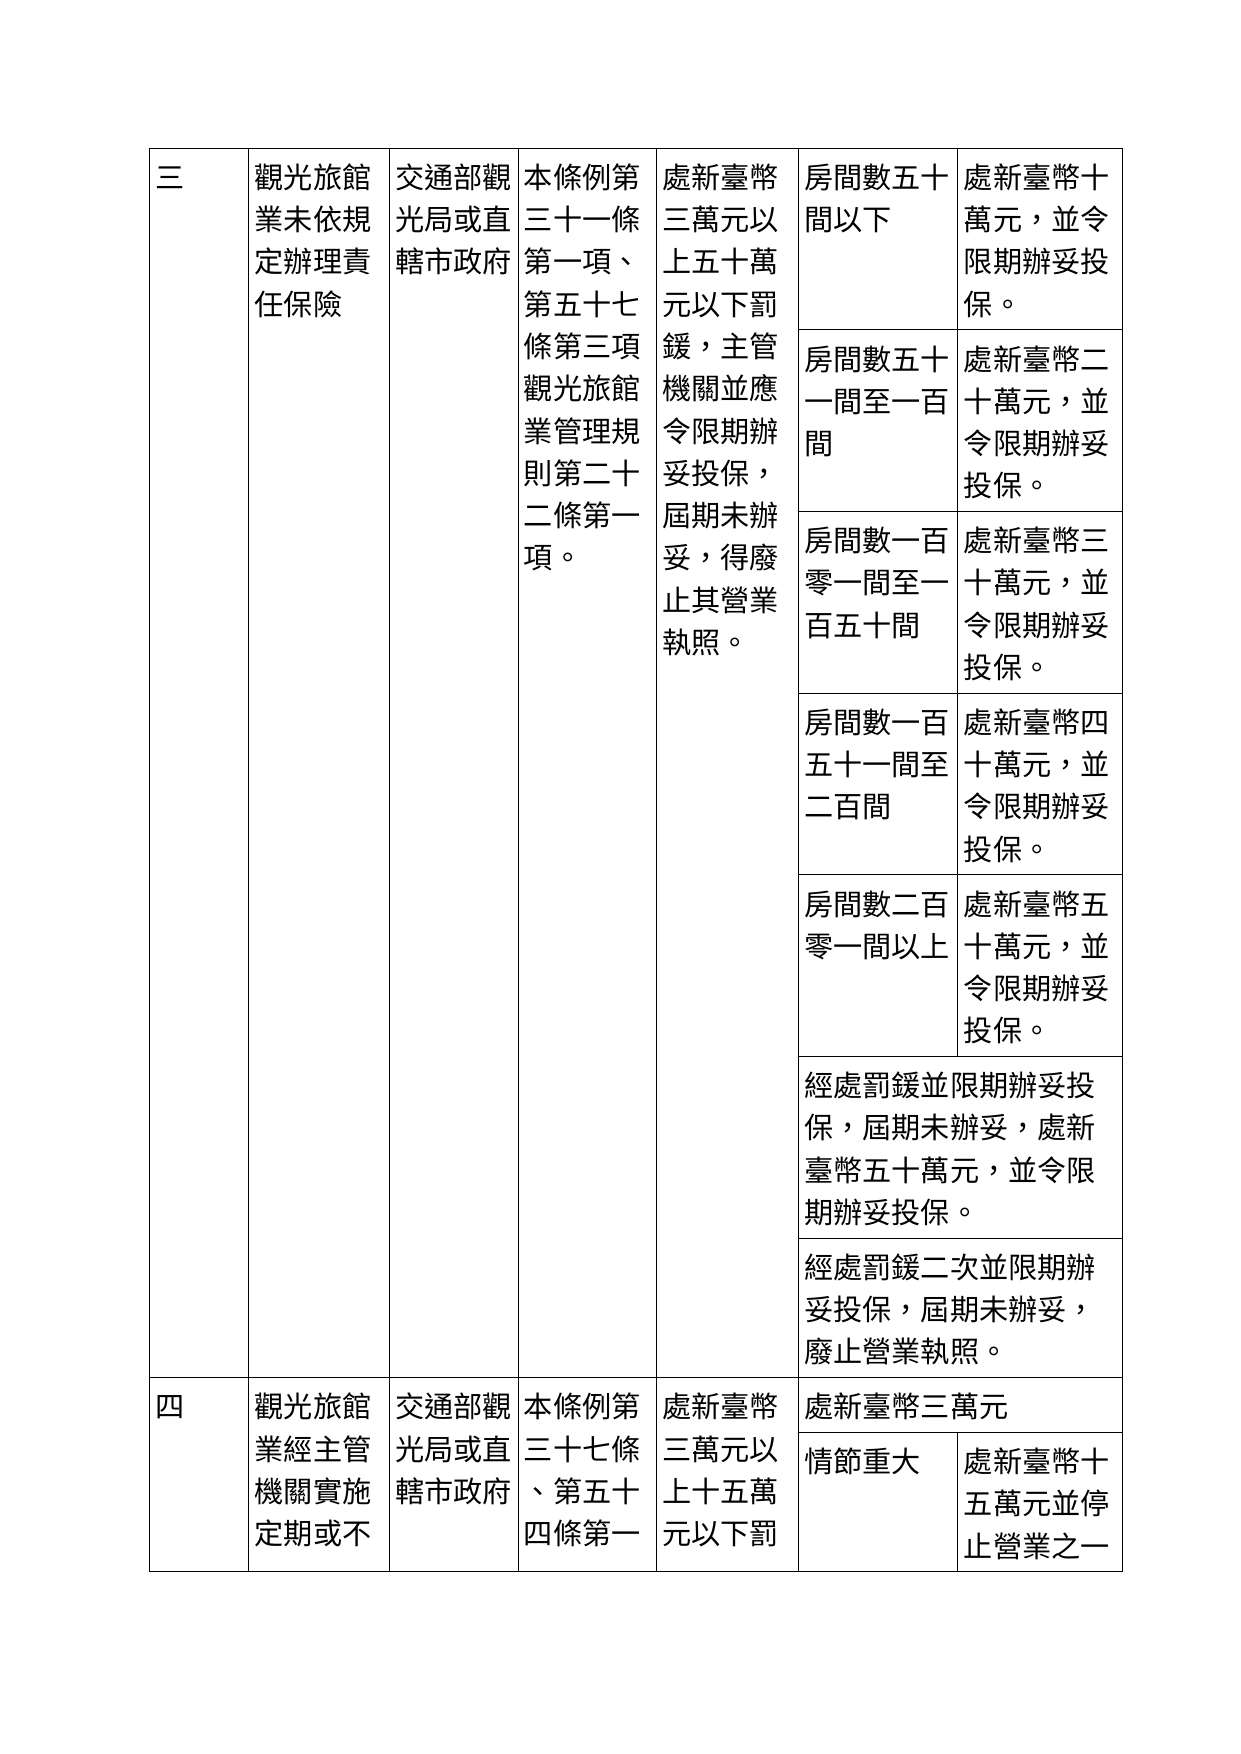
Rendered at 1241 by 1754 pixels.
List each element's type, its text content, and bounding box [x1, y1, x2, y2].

table_cell 經處罰鍰並限期辦妥投保，屆期未辦妥，處新臺幣五十萬元，並令限期辦妥投保。 [799, 1057, 1122, 1238]
table_cell 處新臺幣十五萬元並停止營業之一 [958, 1433, 1122, 1571]
table_cell 房間數五十一間至一百間 [799, 330, 957, 511]
table_cell 處新臺幣二十萬元，並令限期辦妥投保。 [958, 330, 1122, 511]
table_cell 觀光旅館業經主管機關實施定期或不 [249, 1378, 389, 1571]
table_cell 處新臺幣十萬元，並令限期辦妥投保。 [958, 149, 1122, 329]
table_cell 房間數一百五十一間至二百間 [799, 694, 957, 874]
table_cell 四 [150, 1378, 248, 1571]
table_cell 交通部觀光局或直轄市政府 [390, 1378, 518, 1571]
table_cell 處新臺幣四十萬元，並令限期辦妥投保。 [958, 694, 1122, 874]
table_cell 處新臺幣三萬元 [799, 1378, 1122, 1432]
table_cell 情節重大 [799, 1433, 957, 1571]
table_cell 交通部觀光局或直轄市政府 [390, 149, 518, 1377]
table_cell 處新臺幣三十萬元，並令限期辦妥投保。 [958, 512, 1122, 693]
table_cell 房間數一百零一間至一百五十間 [799, 512, 957, 693]
table_cell 三 [150, 149, 248, 1377]
table_cell 經處罰鍰二次並限期辦妥投保，屆期未辦妥，廢止營業執照。 [799, 1239, 1122, 1377]
table_cell 房間數二百零一間以上 [799, 875, 957, 1056]
table_cell 處新臺幣三萬元以上十五萬元以下罰 [657, 1378, 798, 1571]
table_cell 本條例第三十七條、第五十四條第一 [519, 1378, 656, 1571]
table_cell 處新臺幣五十萬元，並令限期辦妥投保。 [958, 875, 1122, 1056]
table_cell 觀光旅館業未依規定辦理責任保險 [249, 149, 389, 1377]
table_cell 房間數五十間以下 [799, 149, 957, 329]
table_cell 處新臺幣三萬元以上五十萬元以下罰鍰，主管機關並應令限期辦妥投保，屆期未辦妥，得廢止其營業執照。 [657, 149, 798, 1377]
table_cell 本條例第三十一條第一項、第五十七條第三項 觀光旅館業管理規則第二十二條第一項。 [519, 149, 656, 1377]
